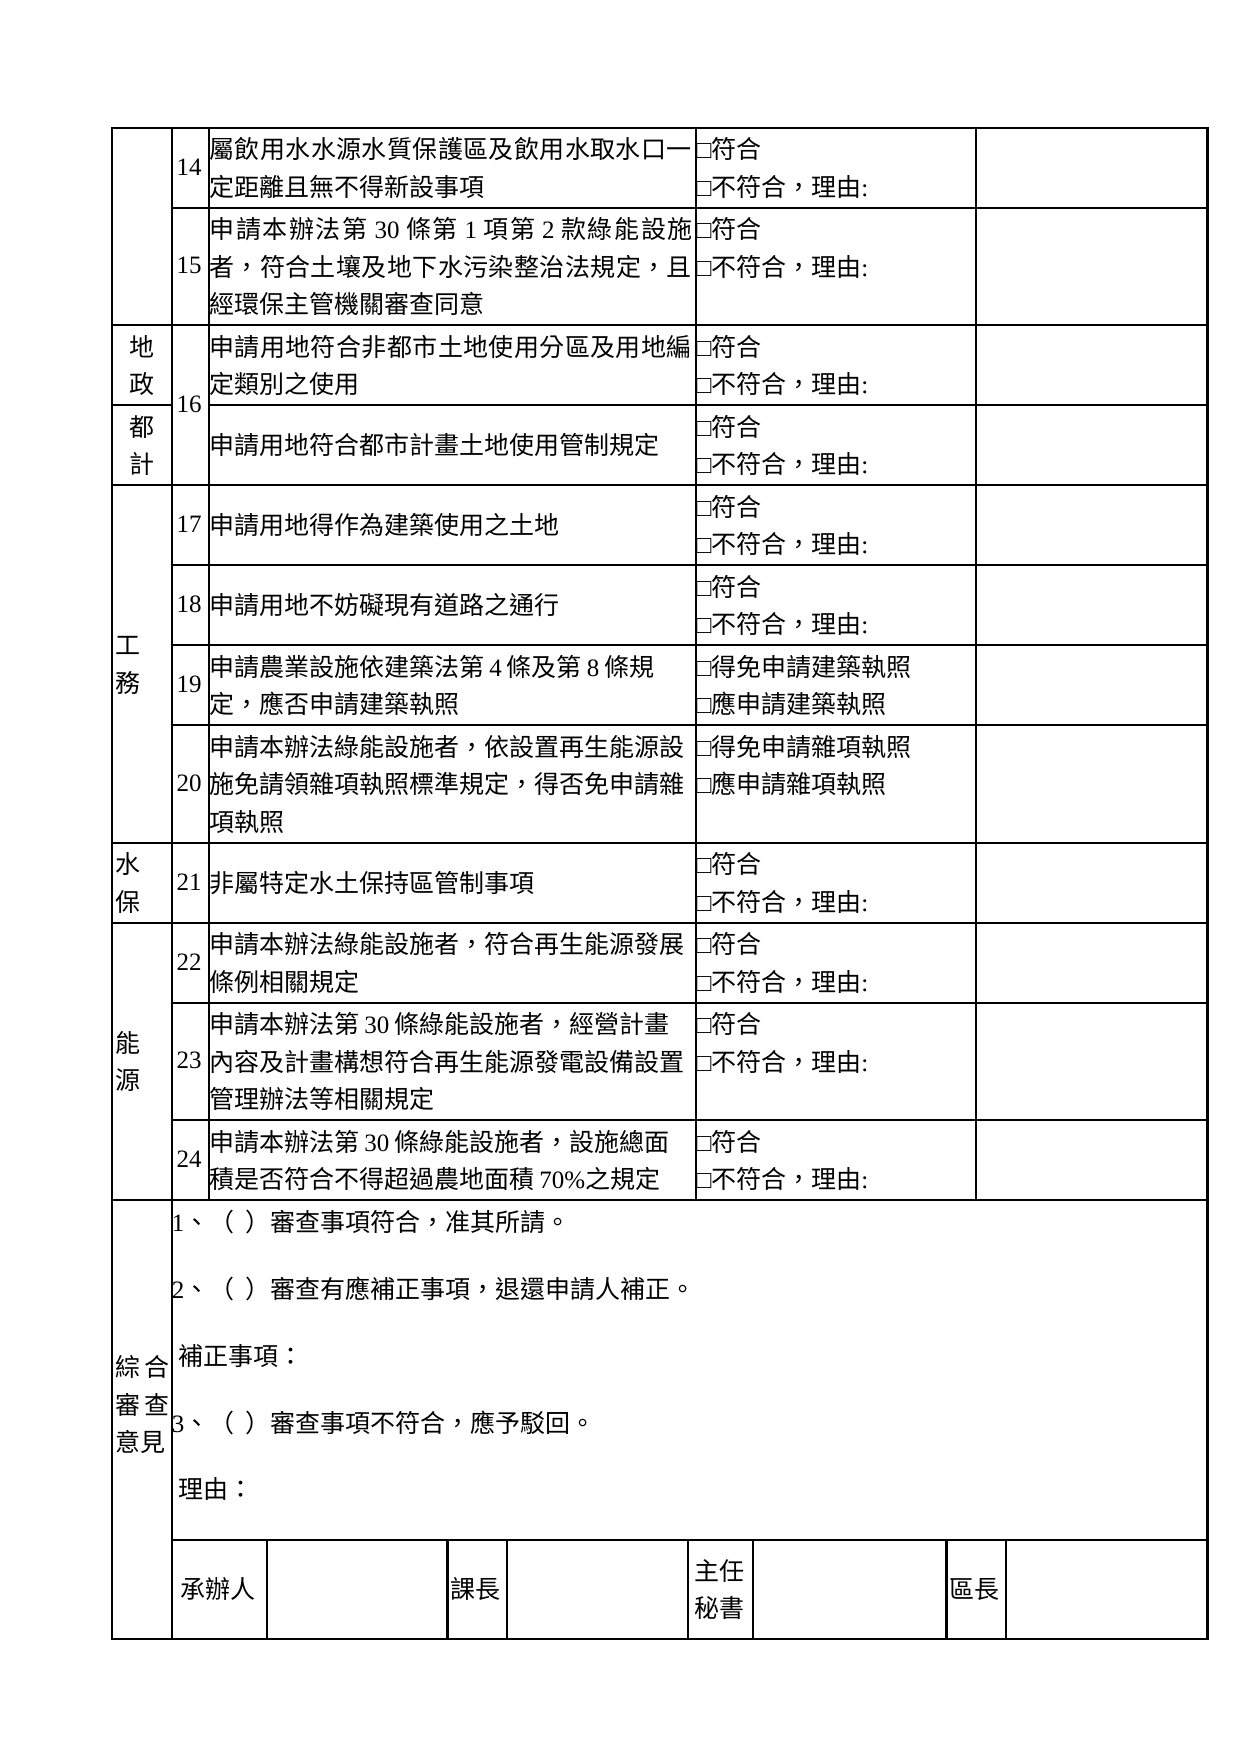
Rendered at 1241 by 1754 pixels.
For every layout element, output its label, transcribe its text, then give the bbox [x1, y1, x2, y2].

table_cell 19 [173, 646, 208, 724]
table_cell [977, 486, 1206, 564]
table_cell 申請用地得作為建築使用之土地 [210, 486, 695, 564]
table_cell 24 [173, 1121, 208, 1199]
table_cell □符合 □不符合，理由: [697, 1121, 975, 1199]
table_cell 申請本辦法綠能設施者，符合再生能源發展條例相關規定 [210, 924, 695, 1002]
table_cell 18 [173, 566, 208, 644]
table_cell 17 [173, 486, 208, 564]
table_cell □符合 □不符合，理由: [697, 326, 975, 404]
table_cell □得免申請雜項執照 □應申請雜項執照 [697, 726, 975, 842]
table_cell [977, 129, 1206, 207]
table_cell [977, 326, 1206, 404]
table_cell 主任 秘書 [689, 1541, 752, 1637]
table_cell [977, 209, 1206, 324]
table_cell 綜合審查意見 [113, 1201, 171, 1637]
table_cell 1、（ ）審查事項符合，准其所請。 2、（ ）審查有應補正事項，退還申請人補正。 補正事項： 3、（ ）審查事項不符合，應予駁回。 理由： [173, 1201, 1206, 1539]
table_cell 14 [173, 129, 208, 207]
table_cell [977, 844, 1206, 922]
table_cell 申請本辦法第30條綠能設施者，經營計畫內容及計畫構想符合再生能源發電設備設置管理辦法等相關規定 [210, 1004, 695, 1119]
table_cell 工 務 [113, 486, 171, 842]
table_cell 承辦人 [173, 1541, 266, 1637]
table_cell [977, 1004, 1206, 1119]
table_cell 21 [173, 844, 208, 922]
table_cell □符合 □不符合，理由: [697, 844, 975, 922]
table_cell 區長 [948, 1541, 1005, 1637]
table_cell [977, 726, 1206, 842]
table_cell [113, 129, 171, 324]
table_cell [754, 1541, 945, 1637]
table_cell 15 [173, 209, 208, 324]
table_cell [977, 406, 1206, 484]
table_cell □符合 □不符合，理由: [697, 129, 975, 207]
table_cell 16 [173, 326, 208, 484]
table_cell [268, 1541, 446, 1637]
table_cell 申請用地不妨礙現有道路之通行 [210, 566, 695, 644]
table_cell 22 [173, 924, 208, 1002]
table_cell [977, 924, 1206, 1002]
table_cell 申請用地符合非都市土地使用分區及用地編定類別之使用 [210, 326, 695, 404]
table_cell 都 計 [113, 406, 171, 484]
table_cell □符合 □不符合，理由: [697, 924, 975, 1002]
table_cell 屬飲用水水源水質保護區及飲用水取水口一定距離且無不得新設事項 [210, 129, 695, 207]
table_cell 申請本辦法第30條第1項第2款綠能設施者，符合土壤及地下水污染整治法規定，且經環保主管機關審查同意 [210, 209, 695, 324]
table_cell 申請用地符合都市計畫土地使用管制規定 [210, 406, 695, 484]
table_cell 能 源 [113, 924, 171, 1199]
table_cell □符合 □不符合，理由: [697, 406, 975, 484]
table_cell □符合 □不符合，理由: [697, 1004, 975, 1119]
table_cell 23 [173, 1004, 208, 1119]
table_cell □符合 □不符合，理由: [697, 209, 975, 324]
table_cell [977, 646, 1206, 724]
table_cell 申請本辦法第30條綠能設施者，設施總面積是否符合不得超過農地面積70%之規定 [210, 1121, 695, 1199]
table_cell 水 保 [113, 844, 171, 922]
table_cell 地 政 [113, 326, 171, 404]
table_cell [977, 1121, 1206, 1199]
table_cell [1007, 1541, 1206, 1637]
table_cell 申請本辦法綠能設施者，依設置再生能源設施免請領雜項執照標準規定，得否免申請雜項執照 [210, 726, 695, 842]
table_cell 20 [173, 726, 208, 842]
table_cell [508, 1541, 687, 1637]
table_cell 非屬特定水土保持區管制事項 [210, 844, 695, 922]
table_cell [977, 566, 1206, 644]
table_cell □符合 □不符合，理由: [697, 486, 975, 564]
table_cell □符合 □不符合，理由: [697, 566, 975, 644]
table_cell 課長 [449, 1541, 506, 1637]
table_cell □得免申請建築執照 □應申請建築執照 [697, 646, 975, 724]
table_cell 申請農業設施依建築法第4條及第8條規定，應否申請建築執照 [210, 646, 695, 724]
